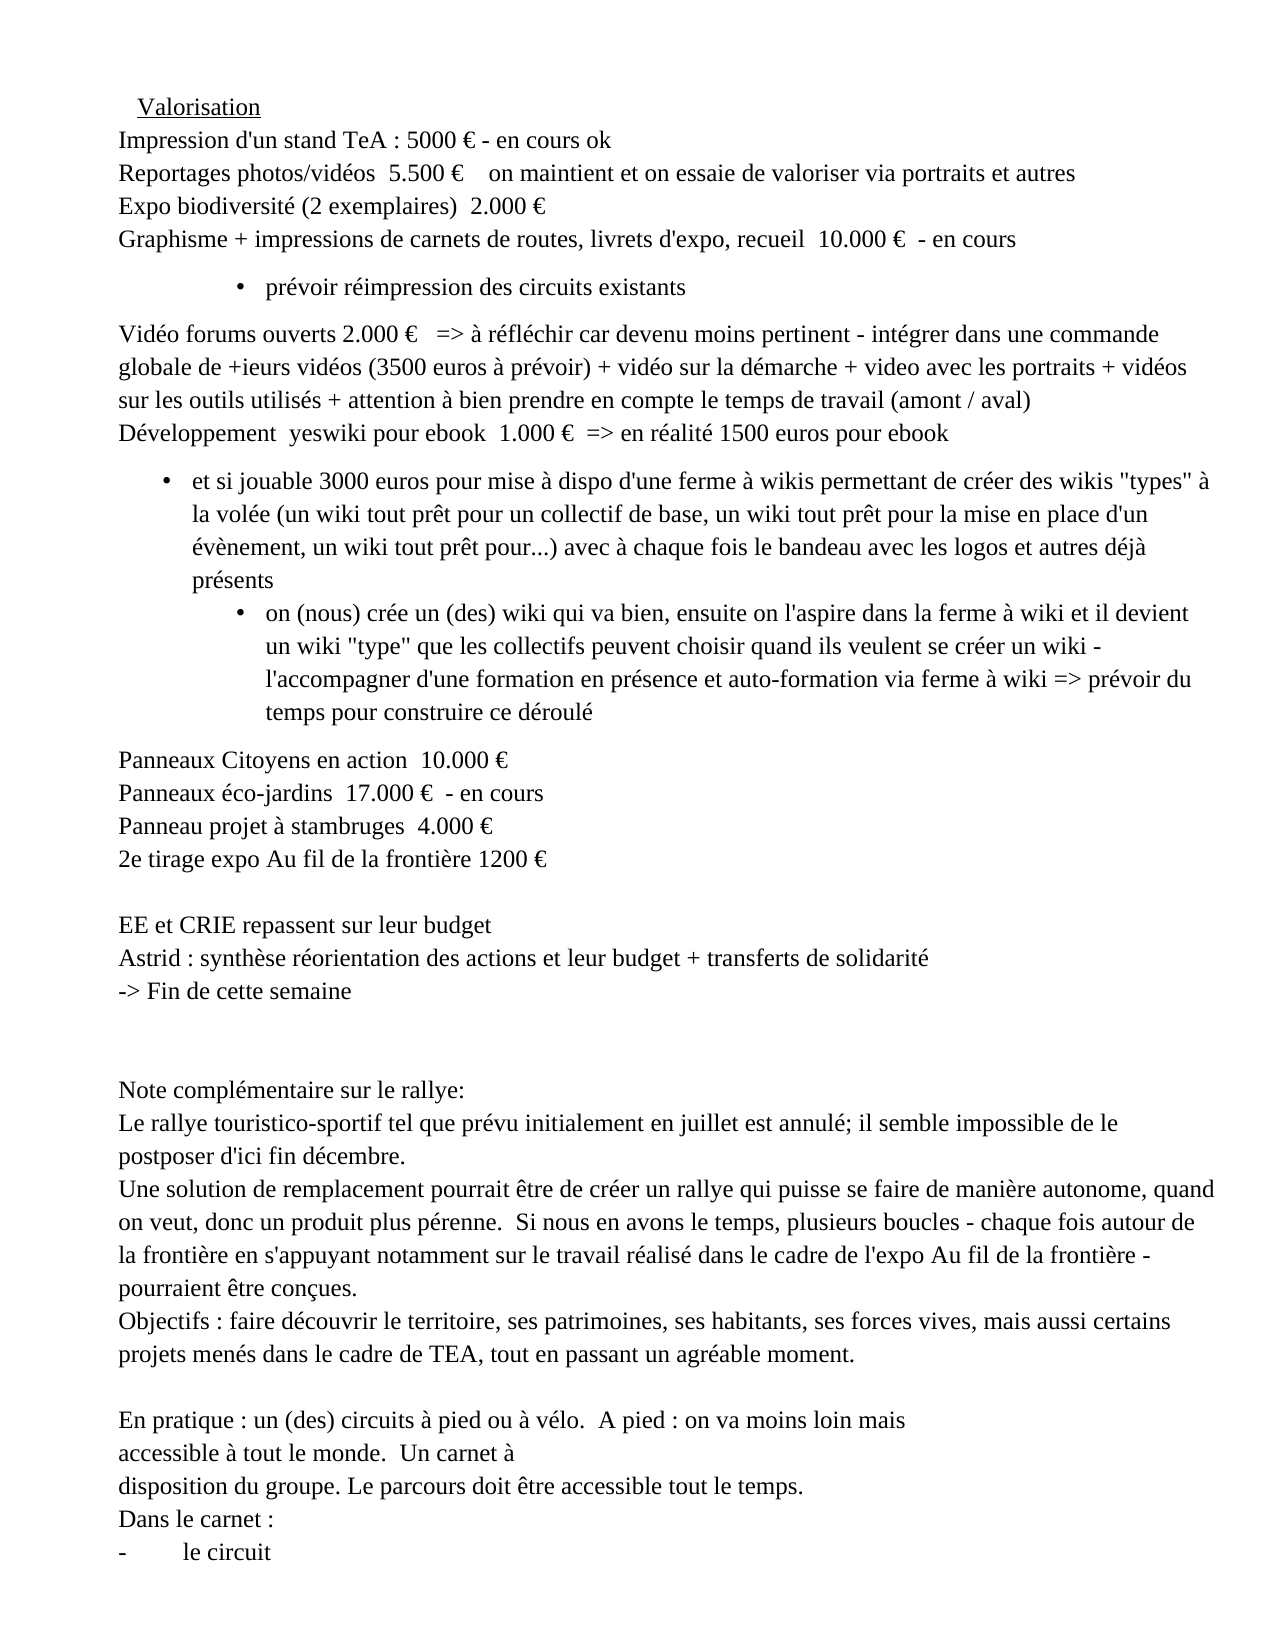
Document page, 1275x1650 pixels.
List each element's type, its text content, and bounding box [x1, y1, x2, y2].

text Panneaux Citoyens en action 10.000 € Panneaux éco-jardins 17.000 € - en cours Panneau projet à stambruges 4.000 € 2e tirage expo Au fil de la frontière 1200 € EE et CRIE repassent sur leur budget Astrid : synthèse réorientation des actions et leur budget + transferts de solidarité -> Fin de cette semaine Note complémentaire sur le rallye: Le rallye touristico-sportif tel que prévu initialement en juillet est annulé; il semble impossible de le postposer d'ici fin décembre. Une solution de remplacement pourrait être de créer un rallye qui puisse se faire de manière autonome, quand on veut, donc un produit plus pérenne. Si nous en avons le temps, plusieurs boucles - chaque fois autour de la frontière en s'appuyant notamment sur le travail réalisé dans le cadre de l'expo Au fil de la frontière - pourraient être conçues. Objectifs : faire découvrir le territoire, ses patrimoines, ses habitants, ses forces vives, mais aussi certains projets menés dans le cadre de TEA, tout en passant un agréable moment. En pratique : un (des) circuits à pied ou à vélo. A pied : on va moins loin mais accessible à tout le monde. Un carnet à disposition du groupe. Le parcours doit être accessible tout le temps. Dans le carnet : - le circuit [118, 745, 1216, 1566]
text Valorisation Impression d'un stand TeA : 5000 € - en cours ok Reportages photos/vidéos 5.500 € on maintient et on essaie de valoriser via portraits et autres Expo biodiversité (2 exemplaires) 2.000 € Graphisme + impressions de carnets de routes, livrets d'expo, recueil 10.000 € - en cours [118, 59, 1216, 253]
list on (nous) crée un (des) wiki qui va bien, ensuite on l'aspire dans la ferme à wiki et il devient un wiki "type" que les collectifs peuvent choisir quand ils veulent se créer un wiki - l'accompagner d'une formation en présence et auto-formation via ferme à wiki => prévoir du temps pour construire ce déroulé [236, 598, 1216, 726]
list et si jouable 3000 euros pour mise à dispo d'une ferme à wikis permettant de créer des wikis "types" à la volée (un wiki tout prêt pour un collectif de base, un wiki tout prêt pour la mise en place d'un évènement, un wiki tout prêt pour...) avec à chaque fois le bandeau avec les logos et autres déjà présents [162, 466, 1216, 594]
text Vidéo forums ouverts 2.000 € => à réfléchir car devenu moins pertinent - intégrer dans une commande globale de +ieurs vidéos (3500 euros à prévoir) + vidéo sur la démarche + video avec les portraits + vidéos sur les outils utilisés + attention à bien prendre en compte le temps de travail (amont / aval) Développement yeswiki pour ebook 1.000 € => en réalité 1500 euros pour ebook [118, 319, 1216, 447]
list prévoir réimpression des circuits existants [236, 272, 1216, 301]
